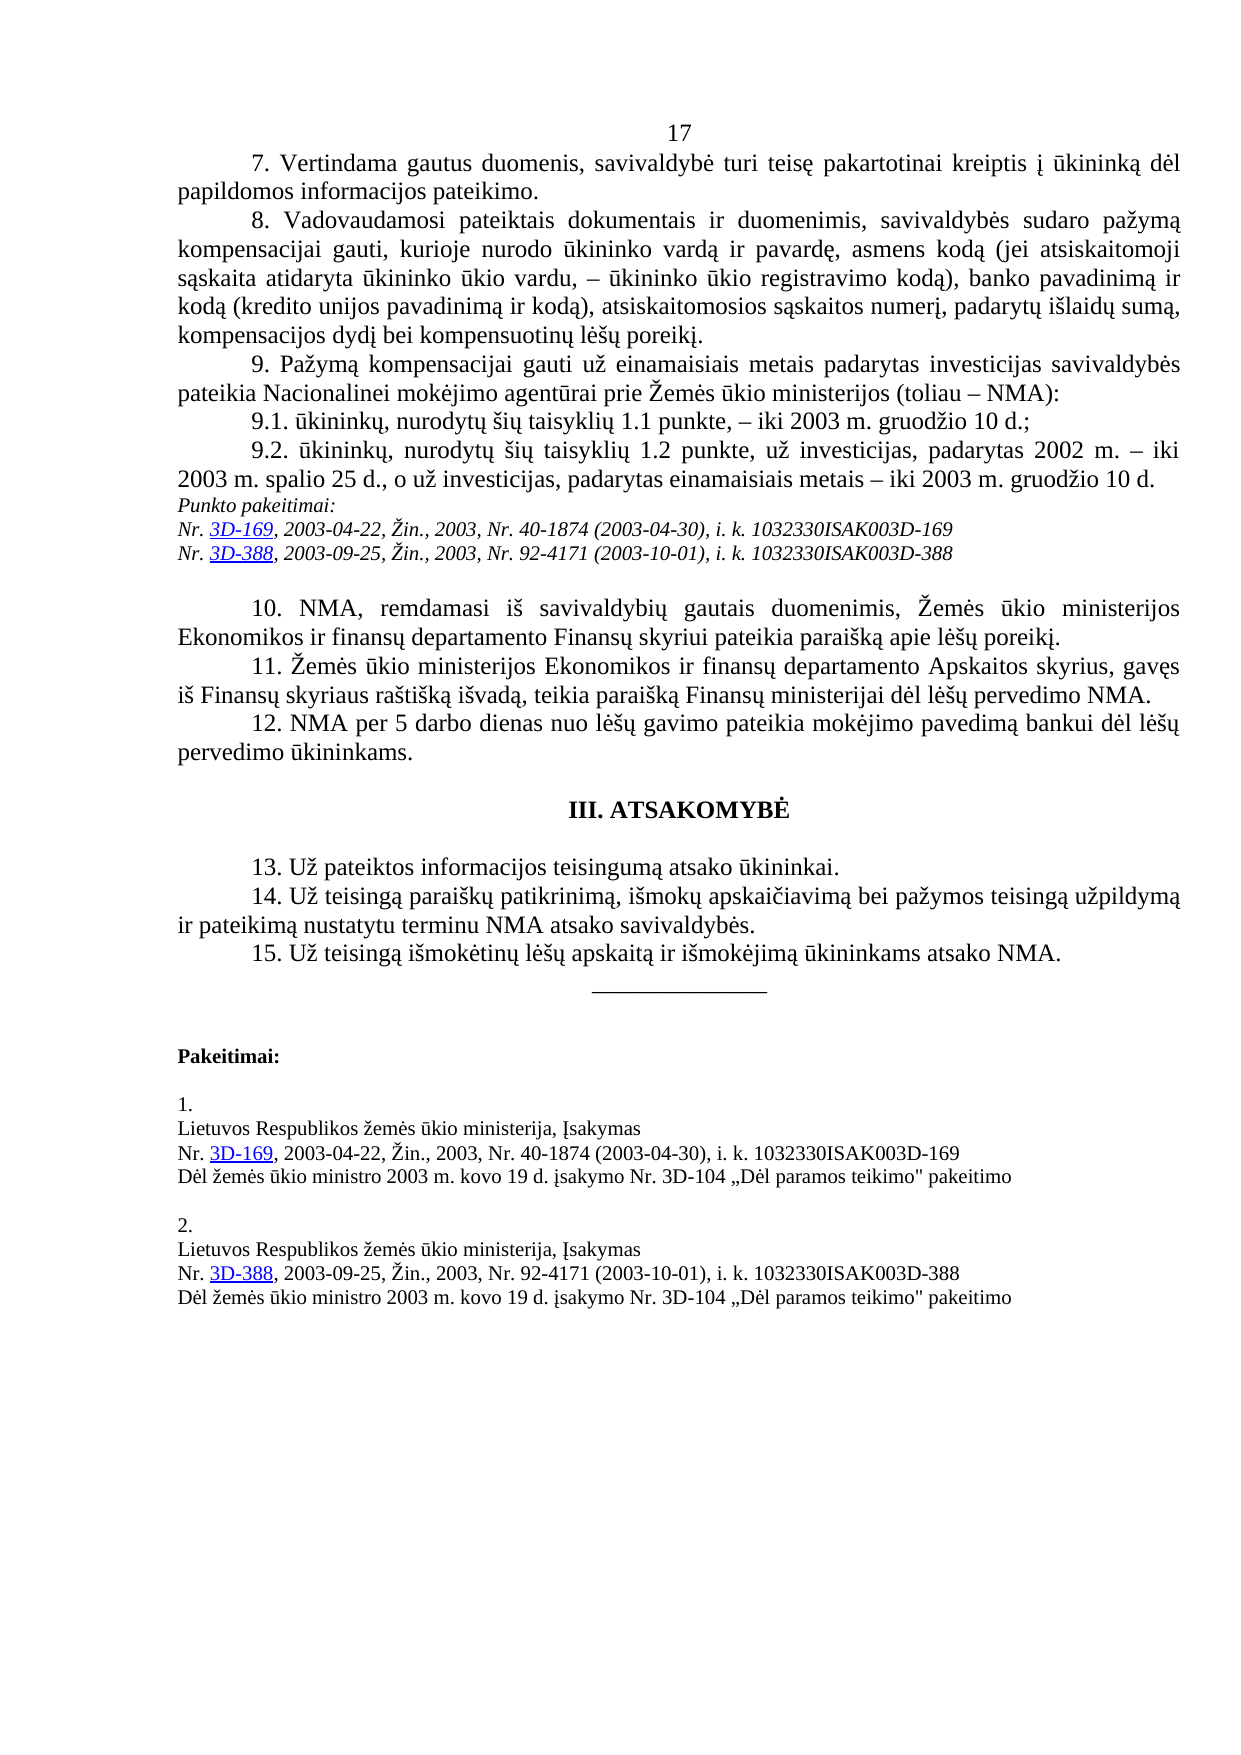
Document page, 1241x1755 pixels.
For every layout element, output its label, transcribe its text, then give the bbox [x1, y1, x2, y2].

text 15. Už teisingą išmokėtinų lėšų apskaitą ir išmokėjimą ūkininkams atsako NMA. [177, 938, 1181, 967]
text 8. Vadovaudamosi pateiktais dokumentais ir duomenimis, savivaldybės sudaro pažymą kompensacijai gauti, kurioje nurodo ūkininko vardą ir pavardę, asmens kodą (jei atsiskaitomoji sąskaita atidaryta ūkininko ūkio vardu, – ūkininko ūkio registravimo kodą), banko pavadinimą ir kodą (kredito unijos pavadinimą ir kodą), atsiskaitomosios sąskaitos numerį, padarytų išlaidų sumą, kompensacijos dydį bei kompensuotinų lėšų poreikį. [177, 205, 1181, 349]
text Punkto pakeitimai: [177, 493, 1181, 517]
text 11. Žemės ūkio ministerijos Ekonomikos ir finansų departamento Apskaitos skyrius, gavęs iš Finansų skyriaus raštišką išvadą, teikia paraišką Finansų ministerijai dėl lėšų pervedimo NMA. [177, 651, 1181, 708]
text Pakeitimai: [177, 1044, 1181, 1068]
text 13. Už pateiktos informacijos teisingumą atsako ūkininkai. [177, 852, 1181, 881]
text Lietuvos Respublikos žemės ūkio ministerija, Įsakymas [177, 1116, 1181, 1140]
text 9.2. ūkininkų, nurodytų šių taisyklių 1.2 punkte, už investicijas, padarytas 2002 m. – iki 2003 m. spalio 25 d., o už investicijas, padarytas einamaisiais metais – iki 2003 m. gruodžio 10 d. [177, 435, 1181, 493]
text Nr. 3D-388, 2003-09-25, Žin., 2003, Nr. 92-4171 (2003-10-01), i. k. 1032330ISAK003D-388 [177, 541, 1181, 565]
text 14. Už teisingą paraiškų patikrinimą, išmokų apskaičiavimą bei pažymos teisingą užpildymą ir pateikimą nustatytu terminu NMA atsako savivaldybės. [177, 881, 1181, 938]
text ______________ [177, 967, 1181, 996]
text Nr. 3D-169, 2003-04-22, Žin., 2003, Nr. 40-1874 (2003-04-30), i. k. 1032330ISAK003D-169 [177, 517, 1181, 541]
text III. ATSAKOMYBĖ [177, 795, 1181, 823]
text Dėl žemės ūkio ministro 2003 m. kovo 19 d. įsakymo Nr. 3D-104 „Dėl paramos teikimo" pakeitimo [177, 1164, 1181, 1188]
text 1. [177, 1092, 1181, 1116]
text 9. Pažymą kompensacijai gauti už einamaisiais metais padarytas investicijas savivaldybės pateikia Nacionalinei mokėjimo agentūrai prie Žemės ūkio ministerijos (toliau – NMA): [177, 349, 1181, 406]
text Nr. 3D-388, 2003-09-25, Žin., 2003, Nr. 92-4171 (2003-10-01), i. k. 1032330ISAK003D-388 [177, 1261, 1181, 1285]
text Dėl žemės ūkio ministro 2003 m. kovo 19 d. įsakymo Nr. 3D-104 „Dėl paramos teikimo" pakeitimo [177, 1285, 1181, 1309]
text 2. [177, 1213, 1181, 1237]
text Nr. 3D-169, 2003-04-22, Žin., 2003, Nr. 40-1874 (2003-04-30), i. k. 1032330ISAK003D-169 [177, 1140, 1181, 1164]
text 9.1. ūkininkų, nurodytų šių taisyklių 1.1 punkte, – iki 2003 m. gruodžio 10 d.; [177, 406, 1181, 435]
text 12. NMA per 5 darbo dienas nuo lėšų gavimo pateikia mokėjimo pavedimą bankui dėl lėšų pervedimo ūkininkams. [177, 708, 1181, 766]
text 7. Vertindama gautus duomenis, savivaldybė turi teisę pakartotinai kreiptis į ūkininką dėl papildomos informacijos pateikimo. [177, 148, 1181, 205]
text 10. NMA, remdamasi iš savivaldybių gautais duomenimis, Žemės ūkio ministerijos Ekonomikos ir finansų departamento Finansų skyriui pateikia paraišką apie lėšų poreikį. [177, 593, 1181, 651]
text Lietuvos Respublikos žemės ūkio ministerija, Įsakymas [177, 1237, 1181, 1261]
